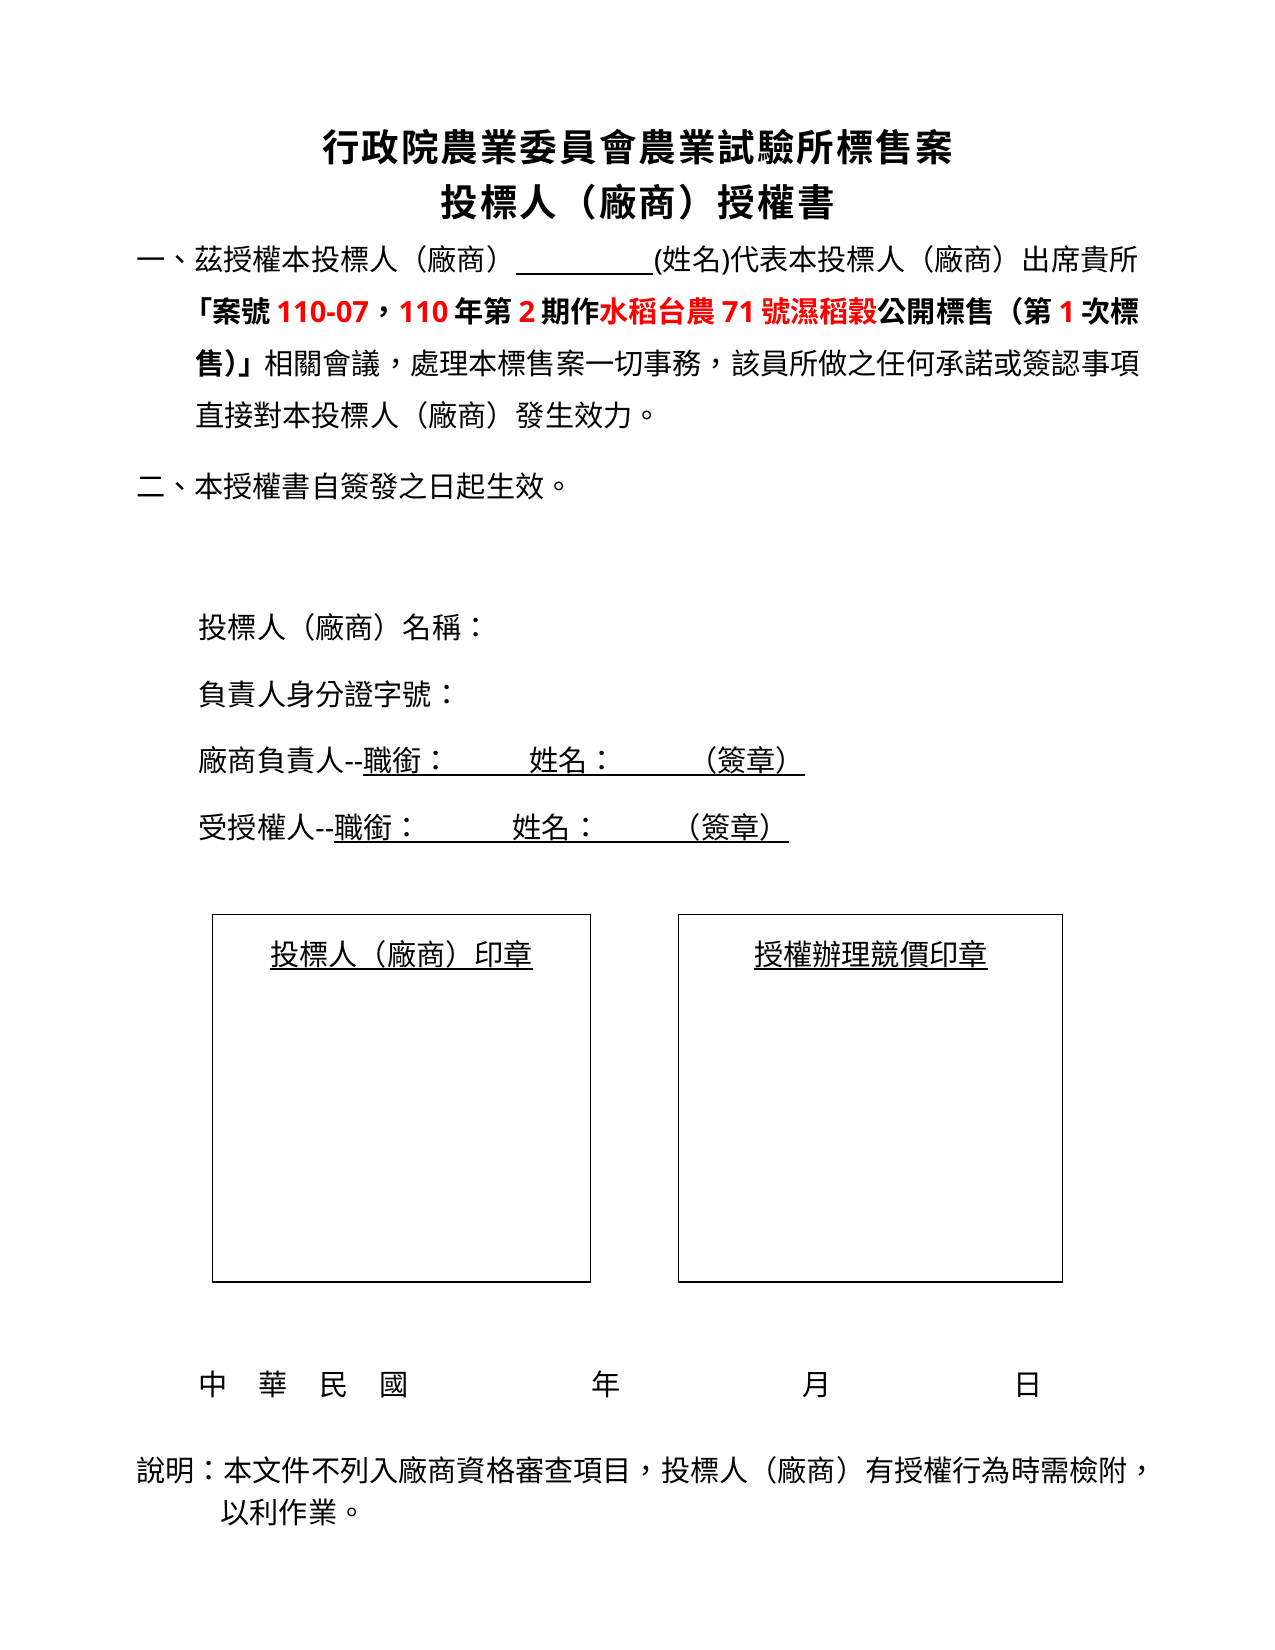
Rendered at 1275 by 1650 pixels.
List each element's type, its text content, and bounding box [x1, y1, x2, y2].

table_header [591, 914, 678, 1281]
text 廠商負責人--職銜： 姓名： （簽章） [198, 718, 1139, 785]
table_header 投標人（廠商）印章 [213, 915, 590, 1281]
text 二、本授權書自簽發之日起生效。 [136, 447, 1139, 510]
text 行政院農業委員會農業試驗所標售案 [136, 118, 1139, 172]
text 中華民國 年 月 日 [198, 1345, 1043, 1407]
text 投標人（廠商）名稱： [198, 585, 1139, 652]
table_header 授權辦理競價印章 [679, 915, 1062, 1281]
text 投標人（廠商）授權書 [136, 172, 1139, 227]
text 一、茲授權本投標人（廠商） (姓名)代表本投標人（廠商）出席貴所「案號110-07，110年第2期作水稻台農71號濕稻穀公開標售（第1次標售）」相關會議，處理本標售案一切事務，該員所做之任何承諾或簽認事項直接對本投標人（廠商）發生效力。 [136, 227, 1139, 435]
text 說明：本文件不列入廠商資格審查項目，投標人（廠商）有授權行為時需檢附，以利作業。 [136, 1447, 1139, 1532]
text 負責人身分證字號： [198, 652, 1139, 718]
text 受授權人--職銜： 姓名： （簽章） [198, 785, 1139, 852]
